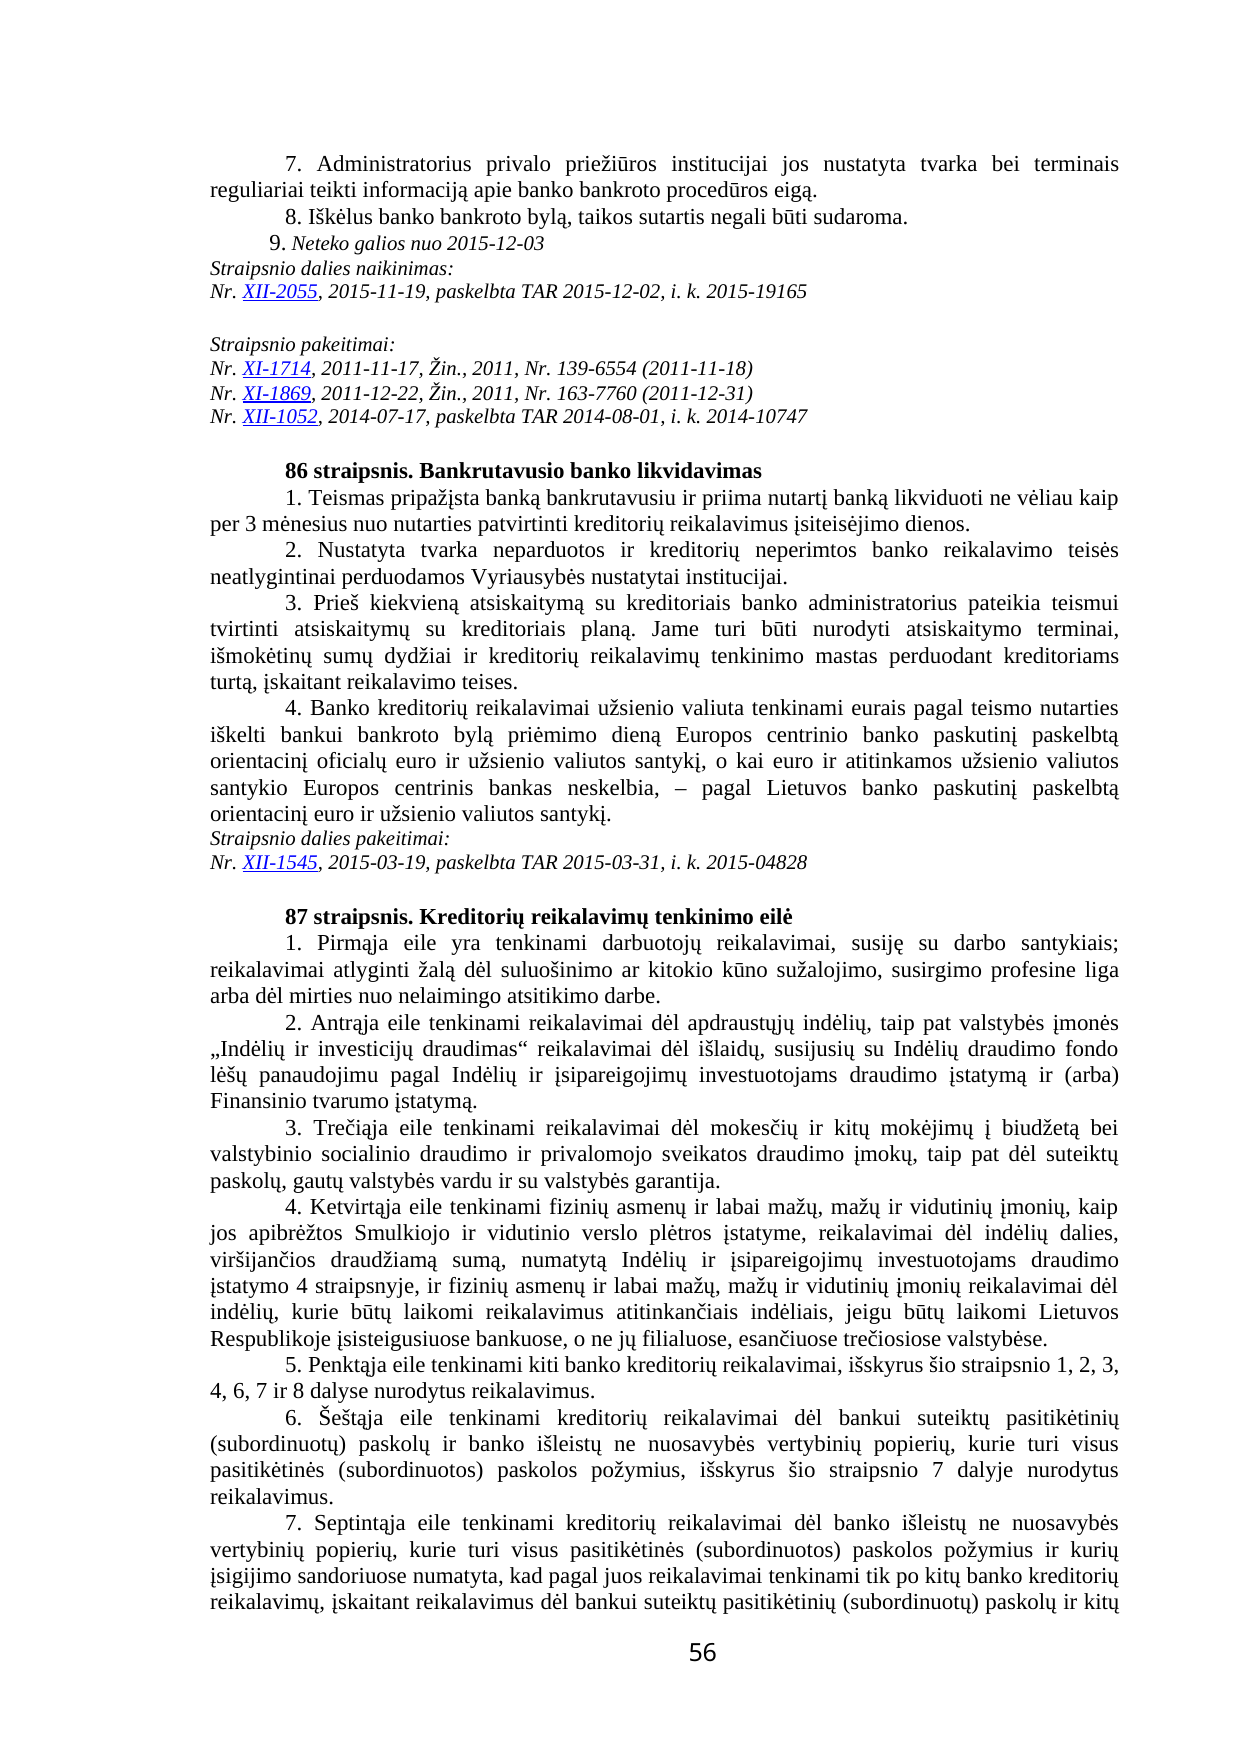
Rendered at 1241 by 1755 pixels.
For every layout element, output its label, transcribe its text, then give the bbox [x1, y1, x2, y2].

text Nr. XII-1545, 2015-03-19, paskelbta TAR 2015-03-31, i. k. 2015-04828 [210, 850, 1120, 874]
text 4. Banko kreditorių reikalavimai užsienio valiuta tenkinami eurais pagal teismo nutarties iškelti bankui bankroto bylą priėmimo dieną Europos centrinio banko paskutinį paskelbtą orientacinį oficialų euro ir užsienio valiutos santykį, o kai euro ir atitinkamos užsienio valiutos santykio Europos centrinis bankas neskelbia, – pagal Lietuvos banko paskutinį paskelbtą orientacinį euro ir užsienio valiutos santykį. [210, 694, 1120, 826]
text 7. Septintąja eile tenkinami kreditorių reikalavimai dėl banko išleistų ne nuosavybės vertybinių popierių, kurie turi visus pasitikėtinės (subordinuotos) paskolos požymius ir kurių įsigijimo sandoriuose numatyta, kad pagal juos reikalavimai tenkinami tik po kitų banko kreditorių reikalavimų, įskaitant reikalavimus dėl bankui suteiktų pasitikėtinių (subordinuotų) paskolų ir kitų [210, 1509, 1120, 1615]
text 5. Penktąja eile tenkinami kiti banko kreditorių reikalavimai, išskyrus šio straipsnio 1, 2, 3, 4, 6, 7 ir 8 dalyse nurodytus reikalavimus. [210, 1351, 1120, 1404]
text Nr. XII-2055, 2015-11-19, paskelbta TAR 2015-12-02, i. k. 2015-19165 [210, 279, 1120, 303]
text 8. Iškėlus banko bankroto bylą, taikos sutartis negali būti sudaroma. [210, 203, 1120, 229]
text 9. Neteko galios nuo 2015-12-03 [210, 229, 1120, 255]
text 86 straipsnis. Bankrutavusio banko likvidavimas [210, 457, 1120, 484]
text Straipsnio dalies naikinimas: [210, 255, 1120, 279]
text 1. Pirmąja eile yra tenkinami darbuotojų reikalavimai, susiję su darbo santykiais; reikalavimai atlyginti žalą dėl suluošinimo ar kitokio kūno sužalojimo, susirgimo profesine liga arba dėl mirties nuo nelaimingo atsitikimo darbe. [210, 929, 1120, 1008]
text 3. Prieš kiekvieną atsiskaitymą su kreditoriais banko administratorius pateikia teismui tvirtinti atsiskaitymų su kreditoriais planą. Jame turi būti nurodyti atsiskaitymo terminai, išmokėtinų sumų dydžiai ir kreditorių reikalavimų tenkinimo mastas perduodant kreditoriams turtą, įskaitant reikalavimo teises. [210, 589, 1120, 694]
text Nr. XI-1714, 2011-11-17, Žin., 2011, Nr. 139-6554 (2011-11-18) [210, 356, 1120, 380]
text 2. Antrąja eile tenkinami reikalavimai dėl apdraustųjų indėlių, taip pat valstybės įmonės „Indėlių ir investicijų draudimas“ reikalavimai dėl išlaidų, susijusių su Indėlių draudimo fondo lėšų panaudojimu pagal Indėlių ir įsipareigojimų investuotojams draudimo įstatymą ir (arba) Finansinio tvarumo įstatymą. [210, 1008, 1120, 1114]
text Straipsnio dalies pakeitimai: [210, 826, 1120, 850]
text Nr. XI-1869, 2011-12-22, Žin., 2011, Nr. 163-7760 (2011-12-31) [210, 380, 1120, 404]
text 4. Ketvirtąja eile tenkinami fizinių asmenų ir labai mažų, mažų ir vidutinių įmonių, kaip jos apibrėžtos Smulkiojo ir vidutinio verslo plėtros įstatyme, reikalavimai dėl indėlių dalies, viršijančios draudžiamą sumą, numatytą Indėlių ir įsipareigojimų investuotojams draudimo įstatymo 4 straipsnyje, ir fizinių asmenų ir labai mažų, mažų ir vidutinių įmonių reikalavimai dėl indėlių, kurie būtų laikomi reikalavimus atitinkančiais indėliais, jeigu būtų laikomi Lietuvos Respublikoje įsisteigusiuose bankuose, o ne jų filialuose, esančiuose trečiosiose valstybėse. [210, 1193, 1120, 1351]
text 7. Administratorius privalo priežiūros institucijai jos nustatyta tvarka bei terminais reguliariai teikti informaciją apie banko bankroto procedūros eigą. [210, 150, 1120, 203]
text 2. Nustatyta tvarka neparduotos ir kreditorių neperimtos banko reikalavimo teisės neatlygintinai perduodamos Vyriausybės nustatytai institucijai. [210, 536, 1120, 589]
text 1. Teismas pripažįsta banką bankrutavusiu ir priima nutartį banką likviduoti ne vėliau kaip per 3 mėnesius nuo nutarties patvirtinti kreditorių reikalavimus įsiteisėjimo dienos. [210, 484, 1120, 536]
text Nr. XII-1052, 2014-07-17, paskelbta TAR 2014-08-01, i. k. 2014-10747 [210, 404, 1120, 428]
text 3. Trečiąja eile tenkinami reikalavimai dėl mokesčių ir kitų mokėjimų į biudžetą bei valstybinio socialinio draudimo ir privalomojo sveikatos draudimo įmokų, taip pat dėl suteiktų paskolų, gautų valstybės vardu ir su valstybės garantija. [210, 1114, 1120, 1193]
text 87 straipsnis. Kreditorių reikalavimų tenkinimo eilė [210, 903, 1120, 929]
text 6. Šeštąja eile tenkinami kreditorių reikalavimai dėl bankui suteiktų pasitikėtinių (subordinuotų) paskolų ir banko išleistų ne nuosavybės vertybinių popierių, kurie turi visus pasitikėtinės (subordinuotos) paskolos požymius, išskyrus šio straipsnio 7 dalyje nurodytus reikalavimus. [210, 1404, 1120, 1509]
text Straipsnio pakeitimai: [210, 332, 1120, 356]
